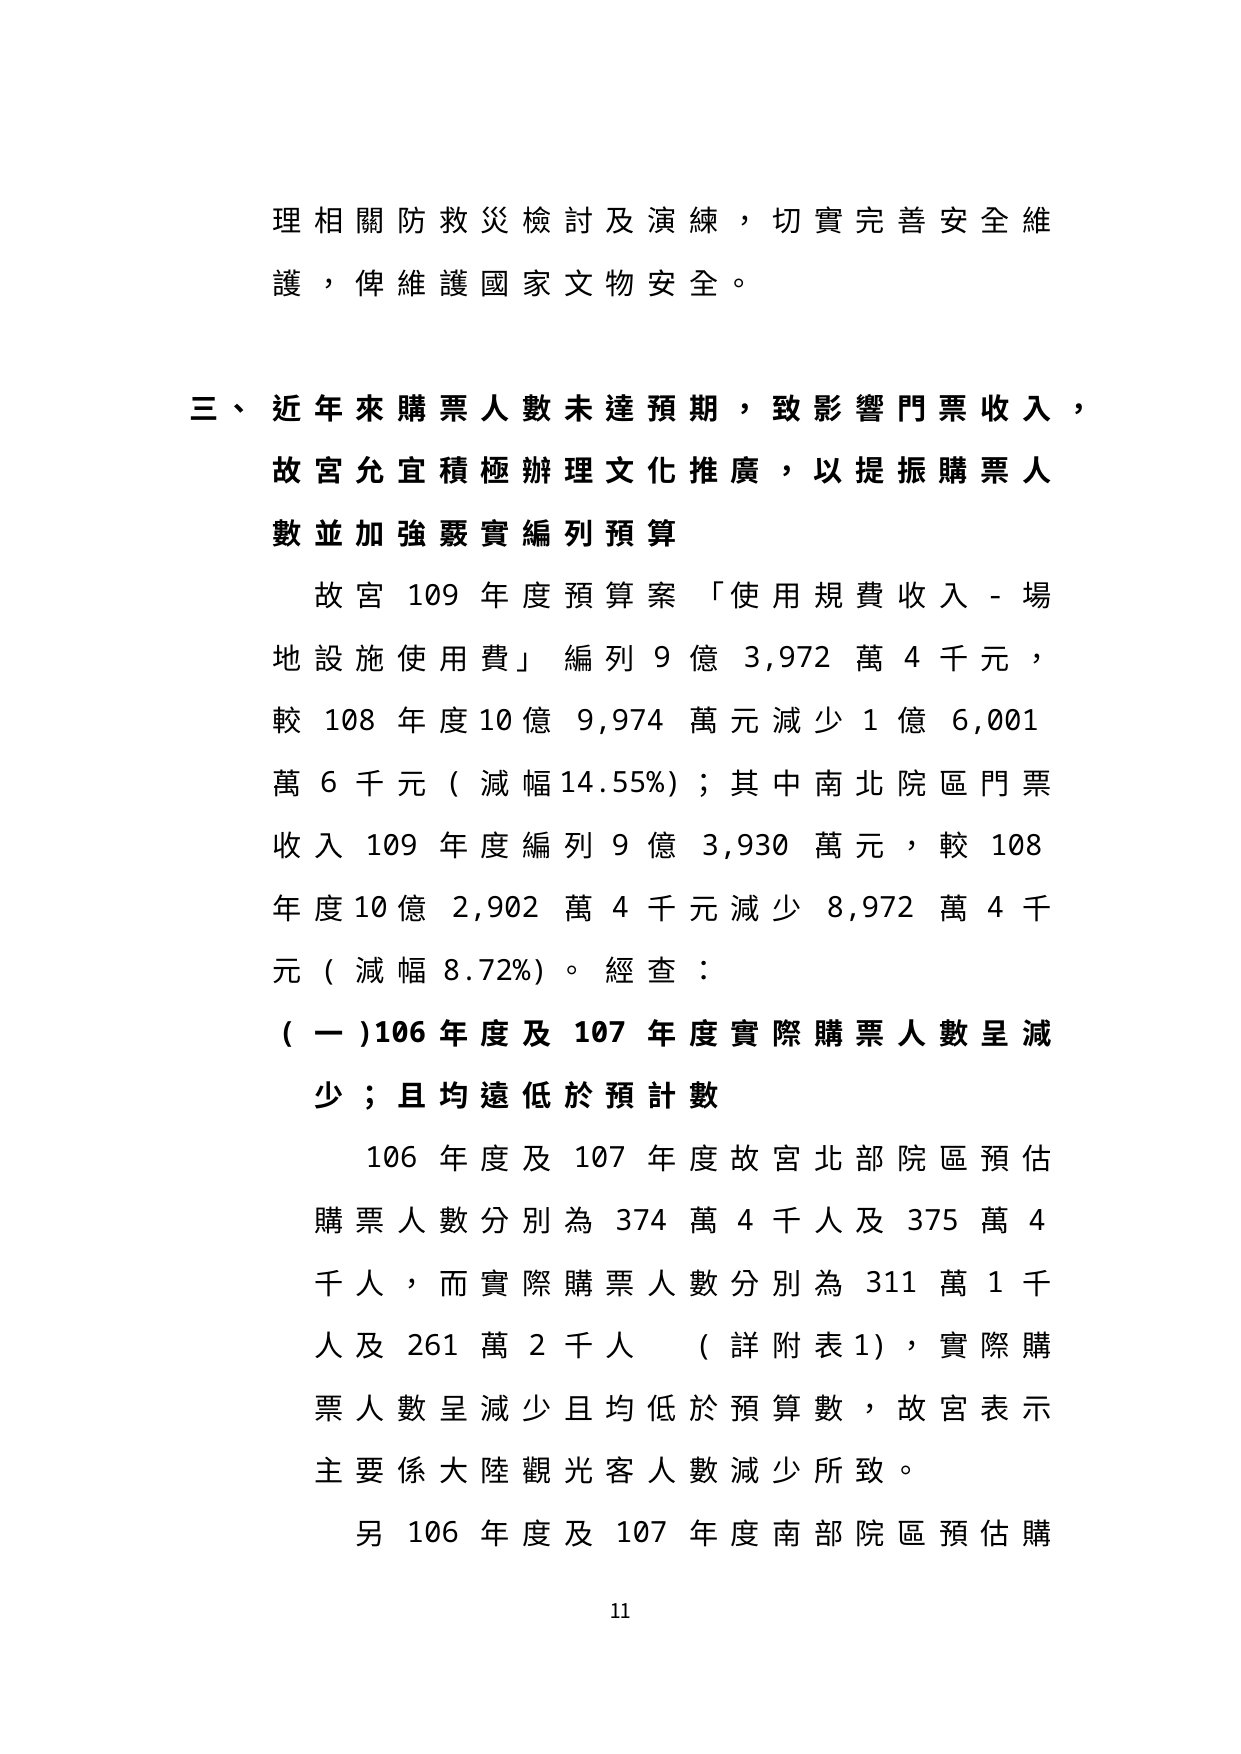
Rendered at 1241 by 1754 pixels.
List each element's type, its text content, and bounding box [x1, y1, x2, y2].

text 106年度及107年度故宮北部院區預估購票人數分別為374萬4千人及375萬4千人，而實際購票人數分別為311萬1千人及261萬2千人 (詳附表1)，實際購票人數呈減少且均低於預算數，故宮表示主要係大陸觀光客人數減少所致。 [271, 1115, 1058, 1490]
text 理相關防救災檢討及演練，切實完善安全維護，俾維護國家文物安全。 [242, 177, 1058, 302]
text 另106年度及107年度南部院區預估購 [271, 1490, 1058, 1552]
text 故宮109年度預算案「使用規費收入-場地設施使用費」編列9億3,972萬4千元，較108年度10億9,974萬元減少1億6,001萬6千元(減幅14.55%)；其中南北院區門票收入109年度編列9億3,930萬元，較108年度10億2,902萬4千元減少8,972萬4千元(減幅8.72%)。經查： [242, 552, 1058, 990]
text (一)106年度及107年度實際購票人數呈減少；且均遠低於預計數 [242, 990, 1058, 1115]
text 三、近年來購票人數未達預期，致影響門票收入，故宮允宜積極辦理文化推廣，以提振購票人數並加強覈實編列預算 [183, 365, 1058, 552]
